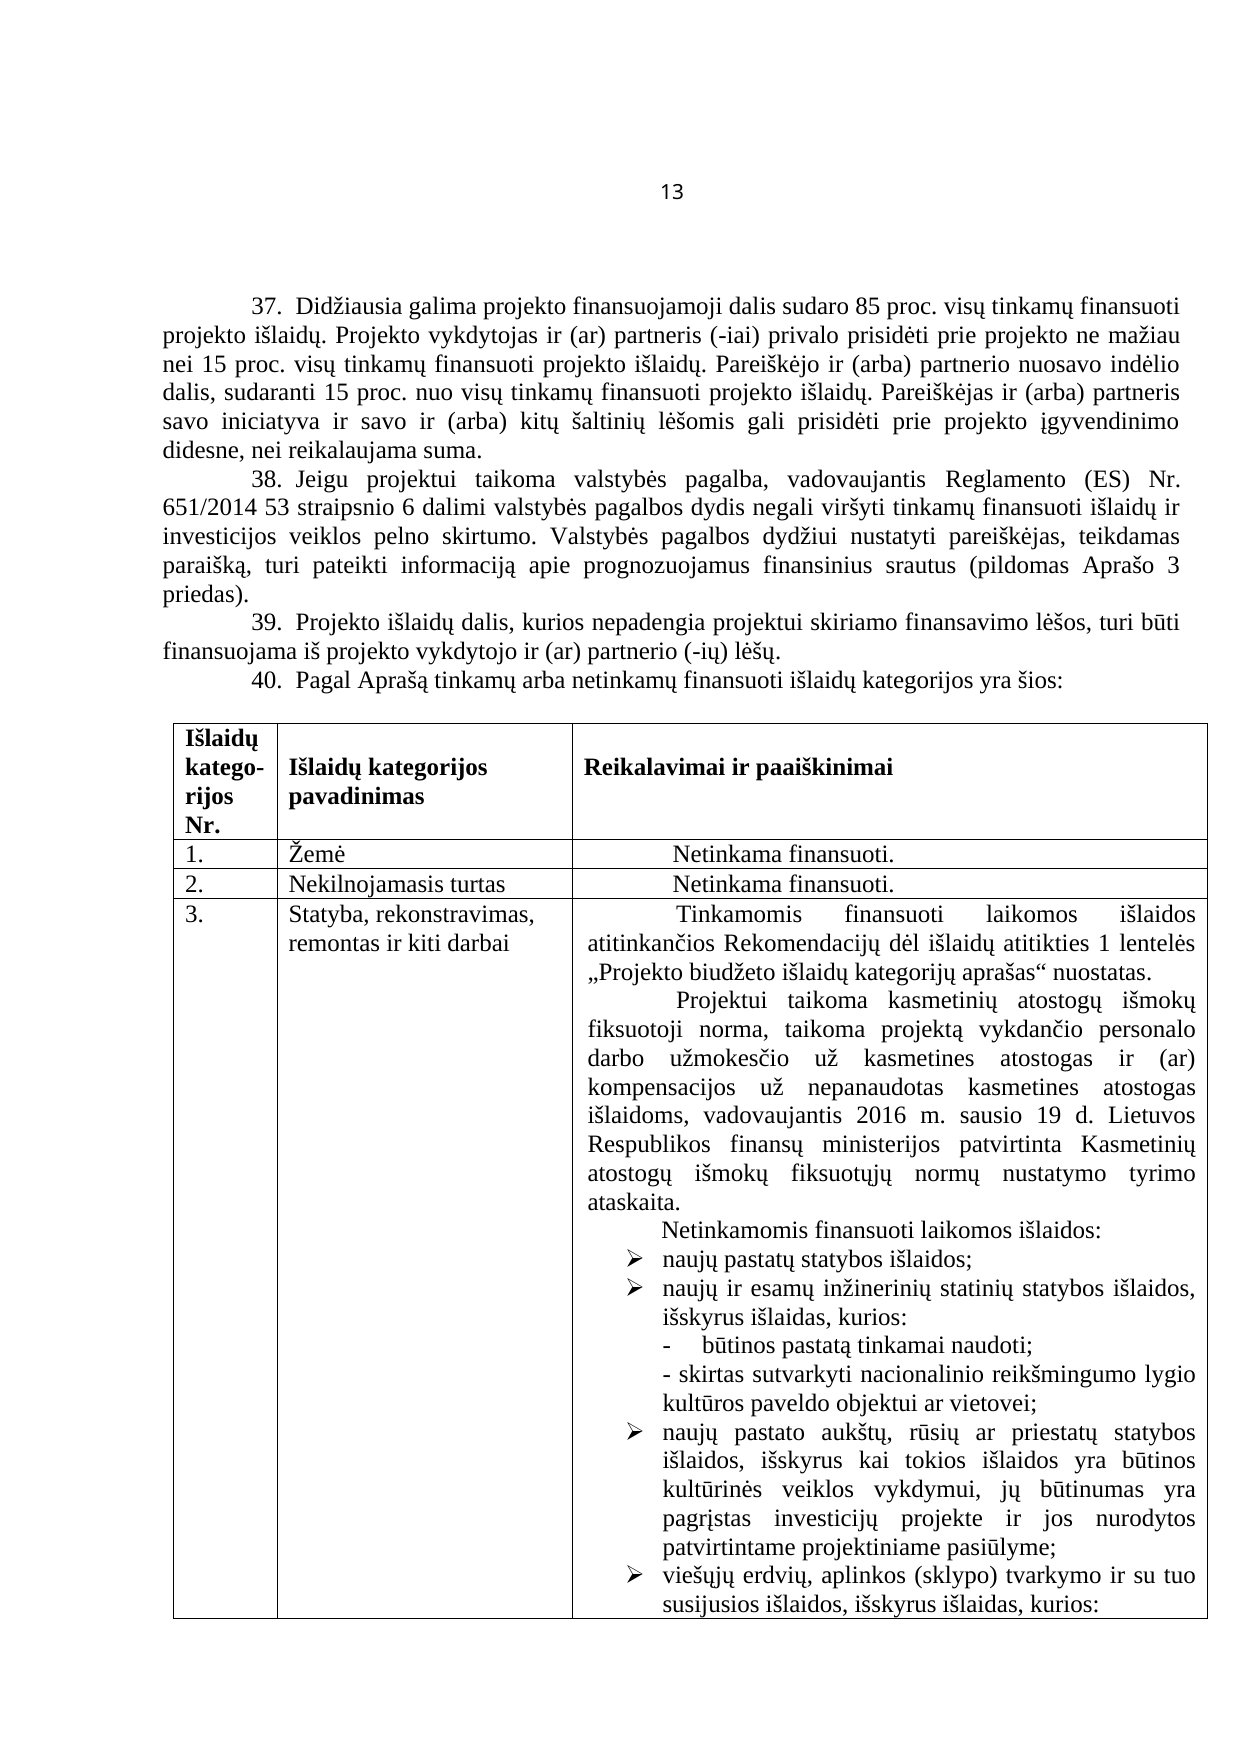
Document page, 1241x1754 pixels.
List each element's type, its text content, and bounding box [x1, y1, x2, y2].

table_cell Netinkama finansuoti. [573, 840, 1207, 868]
text 39. Projekto išlaidų dalis, kurios nepadengia projektui skiriamo finansavimo lėšos, turi būti finansuojama iš projekto vykdytojo ir (ar) partnerio (-ių) lėšų. [162, 607, 1181, 665]
table_header Išlaidų kategorijos pavadinimas [278, 724, 572, 838]
text 37. Didžiausia galima projekto finansuojamoji dalis sudaro 85 proc. visų tinkamų finansuoti projekto išlaidų. Projekto vykdytojas ir (ar) partneris (-iai) privalo prisidėti prie projekto ne mažiau nei 15 proc. visų tinkamų finansuoti projekto išlaidų. Pareiškėjo ir (arba) partnerio nuosavo indėlio dalis, sudaranti 15 proc. nuo visų tinkamų finansuoti projekto išlaidų. Pareiškėjas ir (arba) partneris savo iniciatyva ir savo ir (arba) kitų šaltinių lėšomis gali prisidėti prie projekto įgyvendinimo didesne, nei reikalaujama suma. [162, 291, 1181, 464]
table_header Išlaidų katego-rijos Nr. [174, 724, 277, 838]
table_cell Nekilnojamasis turtas [278, 869, 572, 898]
table_header Reikalavimai ir paaiškinimai [573, 724, 1207, 838]
table_cell Žemė [278, 840, 572, 868]
table_cell 1. [174, 840, 277, 868]
table_cell 2. [174, 869, 277, 898]
text 40. Pagal Aprašą tinkamų arba netinkamų finansuoti išlaidų kategorijos yra šios: [162, 665, 1181, 694]
table_cell Statyba, rekonstravimas, remontas ir kiti darbai [278, 899, 572, 1618]
table_cell Netinkama finansuoti. [573, 869, 1207, 898]
table_cell 3. [174, 899, 277, 1618]
text 38. Jeigu projektui taikoma valstybės pagalba, vadovaujantis Reglamento (ES) Nr. 651/2014 53 straipsnio 6 dalimi valstybės pagalbos dydis negali viršyti tinkamų finansuoti išlaidų ir investicijos veiklos pelno skirtumo. Valstybės pagalbos dydžiui nustatyti pareiškėjas, teikdamas paraišką, turi pateikti informaciją apie prognozuojamus finansinius srautus (pildomas Aprašo 3 priedas). [162, 464, 1181, 607]
table_cell Tinkamomis finansuoti laikomos išlaidos atitinkančios Rekomendacijų dėl išlaidų atitikties 1 lentelės „Projekto biudžeto išlaidų kategorijų aprašas“ nuostatas. Projektui taikoma kasmetinių atostogų išmokų fiksuotoji norma, taikoma projektą vykdančio personalo darbo užmokesčio už kasmetines atostogas ir (ar) kompensacijos už nepanaudotas kasmetines atostogas išlaidoms, vadovaujantis 2016 m. sausio 19 d. Lietuvos Respublikos finansų ministerijos patvirtinta Kasmetinių atostogų išmokų fiksuotųjų normų nustatymo tyrimo ataskaita. Netinkamomis finansuoti laikomos išlaidos:  naujų pastatų statybos išlaidos;  naujų ir esamų inžinerinių statinių statybos išlaidos, išskyrus išlaidas, kurios: - būtinos pastatą tinkamai naudoti; - skirtas sutvarkyti nacionalinio reikšmingumo lygio kultūros paveldo objektui ar vietovei;  naujų pastato aukštų, rūsių ar priestatų statybos išlaidos, išskyrus kai tokios išlaidos yra būtinos kultūrinės veiklos vykdymui, jų būtinumas yra pagrįstas investicijų projekte ir jos nurodytos patvirtintame projektiniame pasiūlyme;  viešųjų erdvių, aplinkos (sklypo) tvarkymo ir su tuo susijusios išlaidos, išskyrus išlaidas, kurios: [573, 899, 1207, 1618]
